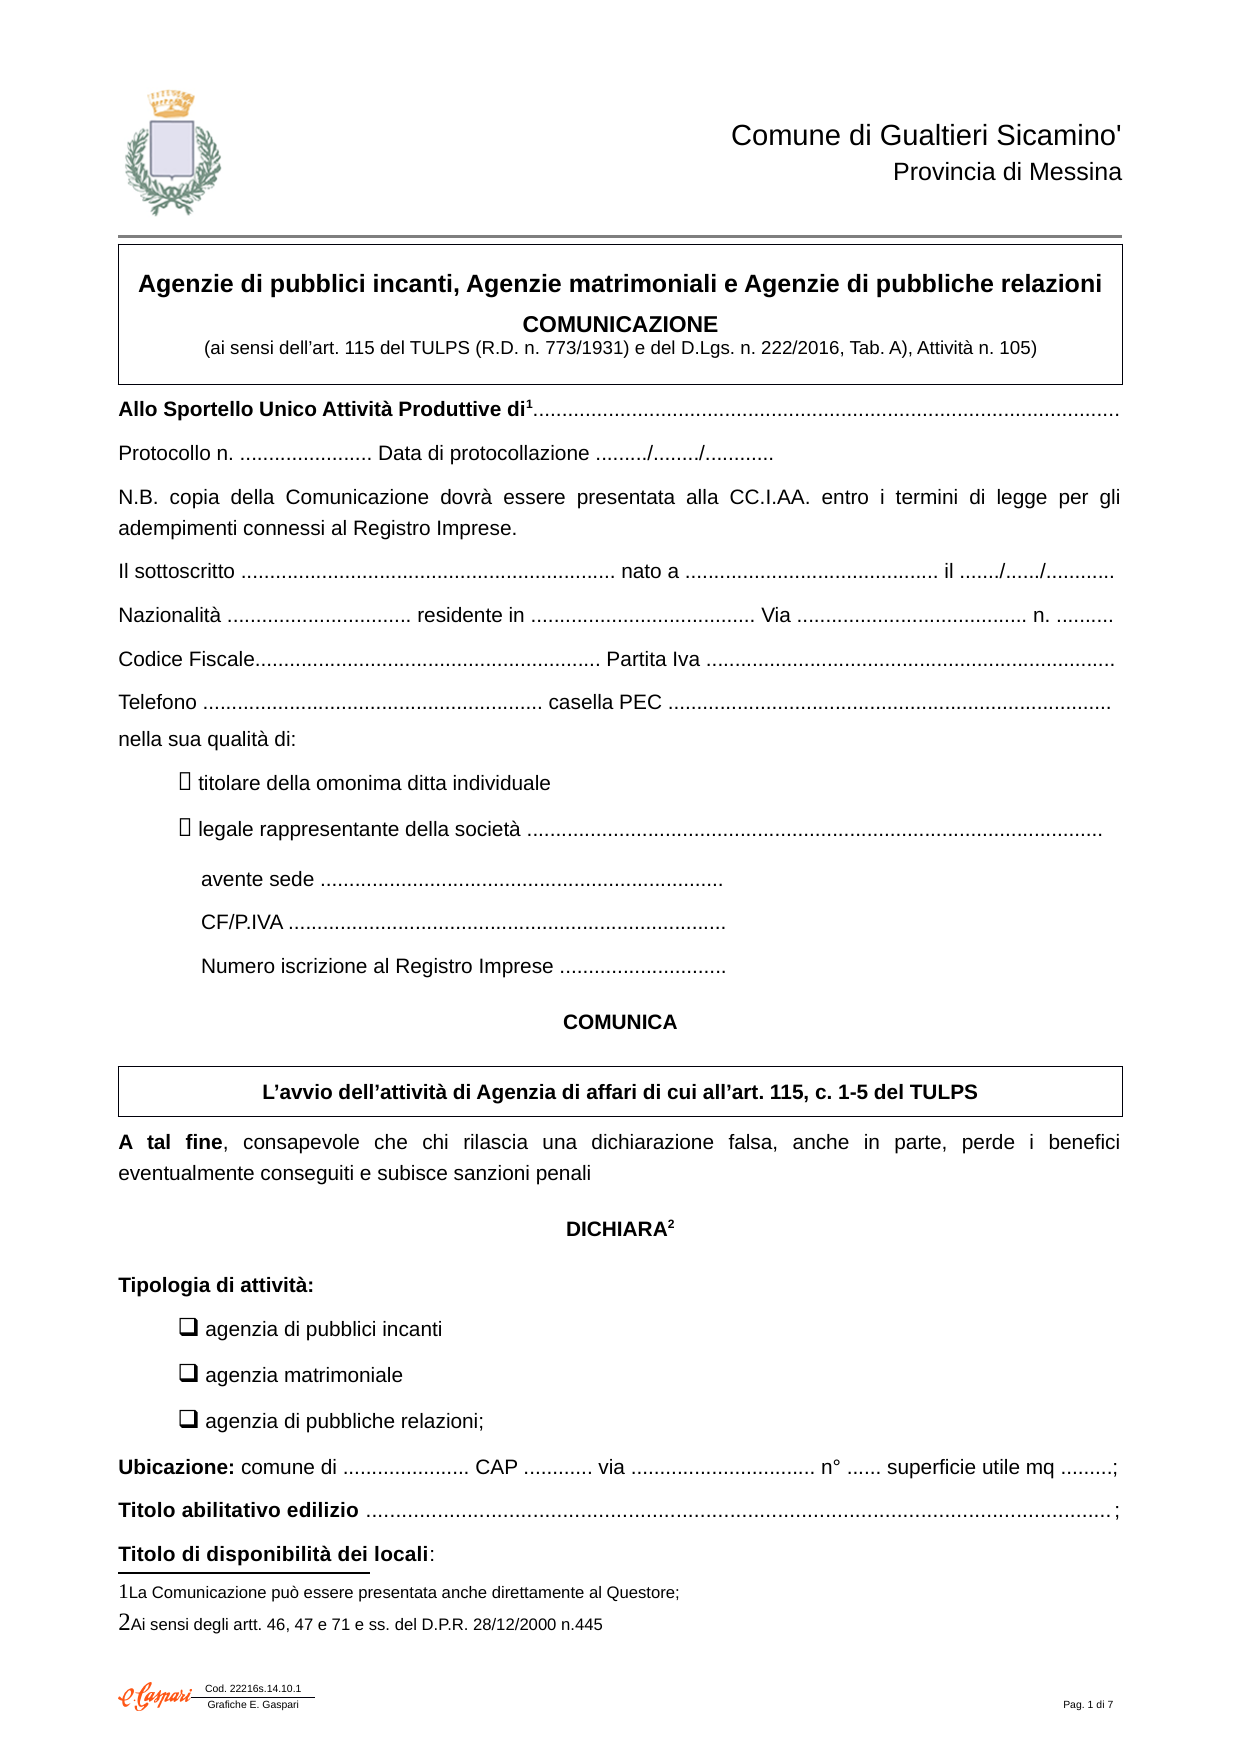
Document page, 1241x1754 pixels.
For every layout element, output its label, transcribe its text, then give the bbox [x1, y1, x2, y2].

picture [122, 185, 224, 219]
text Il sottoscritto ................................................................. nato a ............................................ il ......./....../............ [118, 559, 1122, 583]
text COMUNICA [118, 1010, 1122, 1034]
text Codice Fiscale............................................................ Partita Iva ....................................................................... [118, 647, 1122, 671]
text A tal fine, consapevole che chi rilascia una dichiarazione falsa, anche in parte, perde i benefici eventualmente conseguiti e subisce sanzioni penali [118, 1129, 1122, 1185]
table_header Agenzie di pubblici incanti, Agenzie matrimoniali e Agenzie di pubbliche relazioni COMUNICAZIONE (ai sensi dell’art. 115 del TULPS (R.D. n. 773/1931) e del D.Lgs. n. 222/2016, Tab. A), Attività n. 105) [119, 245, 1122, 384]
text Allo Sportello Unico Attività Produttive di [118, 397, 1122, 421]
text Comune di Gualtieri Sicamino' [118, 118, 1122, 152]
text avente sede ...................................................................... [201, 866, 1122, 890]
text Nazionalità ................................ residente in ....................................... Via ........................................ n. .......... [118, 603, 1122, 627]
text Tipologia di attività: [118, 1273, 1122, 1297]
picture [122, 152, 224, 157]
text Ubicazione: comune di ...................... CAP ............ via ................................ n° ...... superficie utile mq .........; [118, 1454, 1122, 1478]
text Titolo abilitativo edilizio .............................................................................................................................; [118, 1498, 1122, 1522]
text Titolo di disponibilità dei locali: [118, 1542, 1122, 1566]
text Telefono ........................................................... casella PEC ............................................................................. [118, 690, 1122, 714]
table_header L’avvio dell’attività di Agenzia di affari di cui all’art. 115, c. 1-5 del TULPS [119, 1067, 1122, 1116]
text Numero iscrizione al Registro Imprese ............................. [201, 954, 1122, 978]
text  legale rappresentante della società .................................................................................................... [177, 810, 1122, 844]
text  agenzia matrimoniale [177, 1363, 1122, 1388]
picture [118, 1682, 192, 1711]
text  agenzia di pubbliche relazioni; [177, 1408, 1122, 1433]
text Ai sensi degli artt. 46, 47 e 71 e ss. del D.P.R. 28/12/2000 n.445 [118, 1607, 1122, 1636]
picture [122, 87, 224, 118]
text nella sua qualità di: [118, 727, 1122, 751]
text  agenzia di pubblici incanti [177, 1317, 1122, 1342]
text La Comunicazione può essere presentata anche direttamente al Questore; [118, 1579, 1122, 1603]
text Provincia di Messina [118, 157, 1122, 185]
text N.B. copia della Comunicazione dovrà essere presentata alla CC.I.AA. entro i termini di legge per gli adempimenti connessi al Registro Imprese. [118, 484, 1122, 539]
text Protocollo n. ....................... Data di protocollazione ........./......../............ [118, 441, 1122, 465]
text DICHIARA [118, 1217, 1122, 1241]
text CF/P.IVA ............................................................................ [201, 910, 1122, 934]
text  titolare della omonima ditta individuale [177, 763, 1122, 797]
